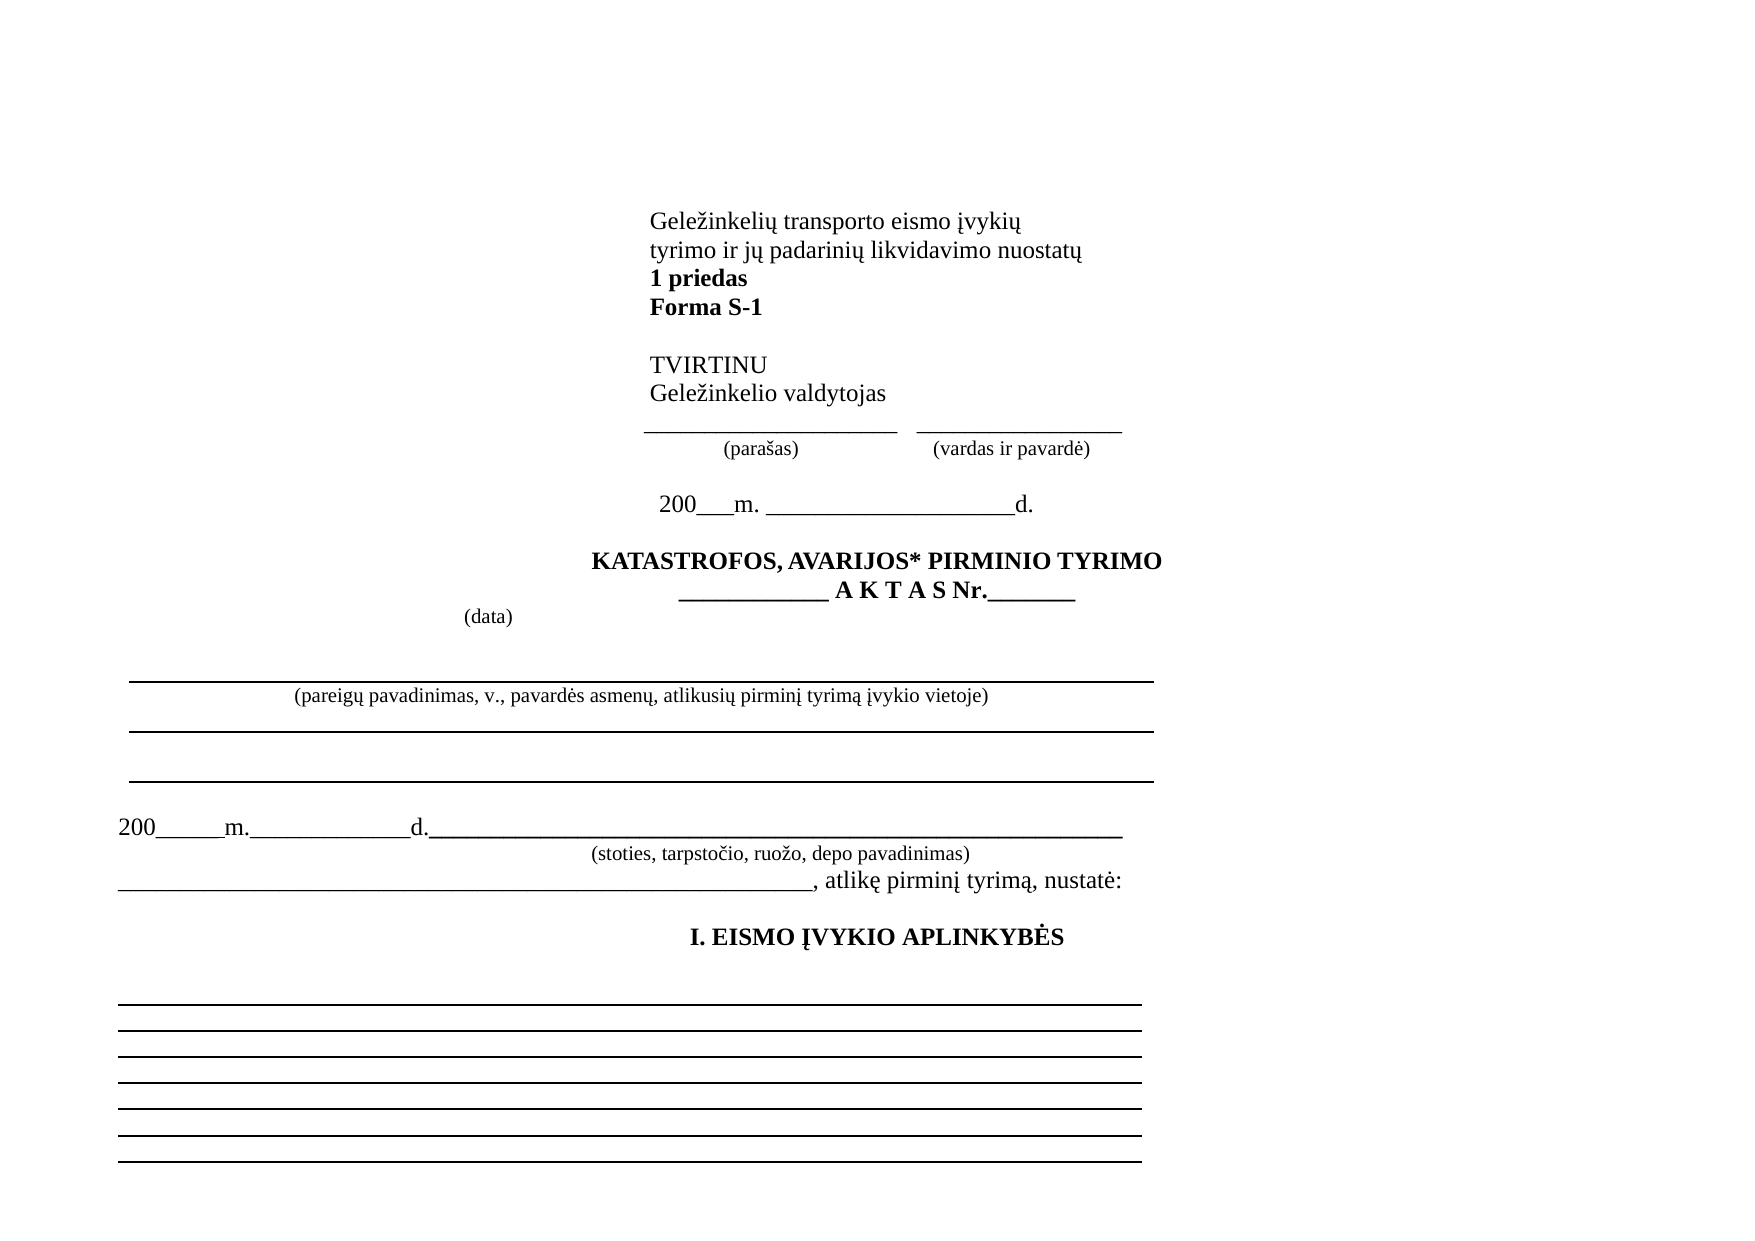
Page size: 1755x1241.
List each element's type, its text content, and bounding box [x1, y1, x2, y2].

text TVIRTINU [118, 350, 1636, 378]
table_cell [118, 1058, 1142, 1082]
text I. EISMO ĮVYKIO APLINKYBĖS [118, 922, 1636, 951]
table_cell (pareigų pavadinimas, v., pavardės asmenų, atlikusių pirminį tyrimą įvykio vietoje) [129, 683, 1153, 707]
text KATASTROFOS, AVARIJOS* PIRMINIO TYRIMO [118, 546, 1636, 575]
table_cell [118, 1006, 1142, 1030]
text 200_____ m. d. [118, 812, 1710, 841]
table_cell [118, 1110, 1142, 1134]
table_cell [118, 1032, 1142, 1056]
table_header [118, 980, 1142, 1004]
table_cell [129, 707, 1153, 731]
text Geležinkelio valdytojas [118, 378, 1636, 407]
text 1 priedas [118, 263, 1636, 292]
text (parašas) (vardas ir pavardė) [118, 436, 1636, 460]
text (data) [118, 604, 1636, 628]
text (stoties, tarpstočio, ruožo, depo pavadinimas) [118, 841, 1710, 865]
table_cell [129, 733, 1153, 757]
text , atlikę pirminį tyrimą, nustatė: [118, 865, 1645, 893]
table_cell [118, 1084, 1142, 1108]
table_cell [118, 1137, 1142, 1161]
text 200___m. d. [643, 489, 1636, 517]
table_header [129, 657, 1153, 681]
text Forma S-1 [118, 292, 1636, 321]
text tyrimo ir jų padarinių likvidavimo nuostatų [118, 235, 1636, 263]
text ____________ A K T A S Nr._______ [118, 575, 1636, 604]
table_cell [129, 757, 1153, 781]
text Geležinkelių transporto eismo įvykių [118, 206, 1636, 235]
